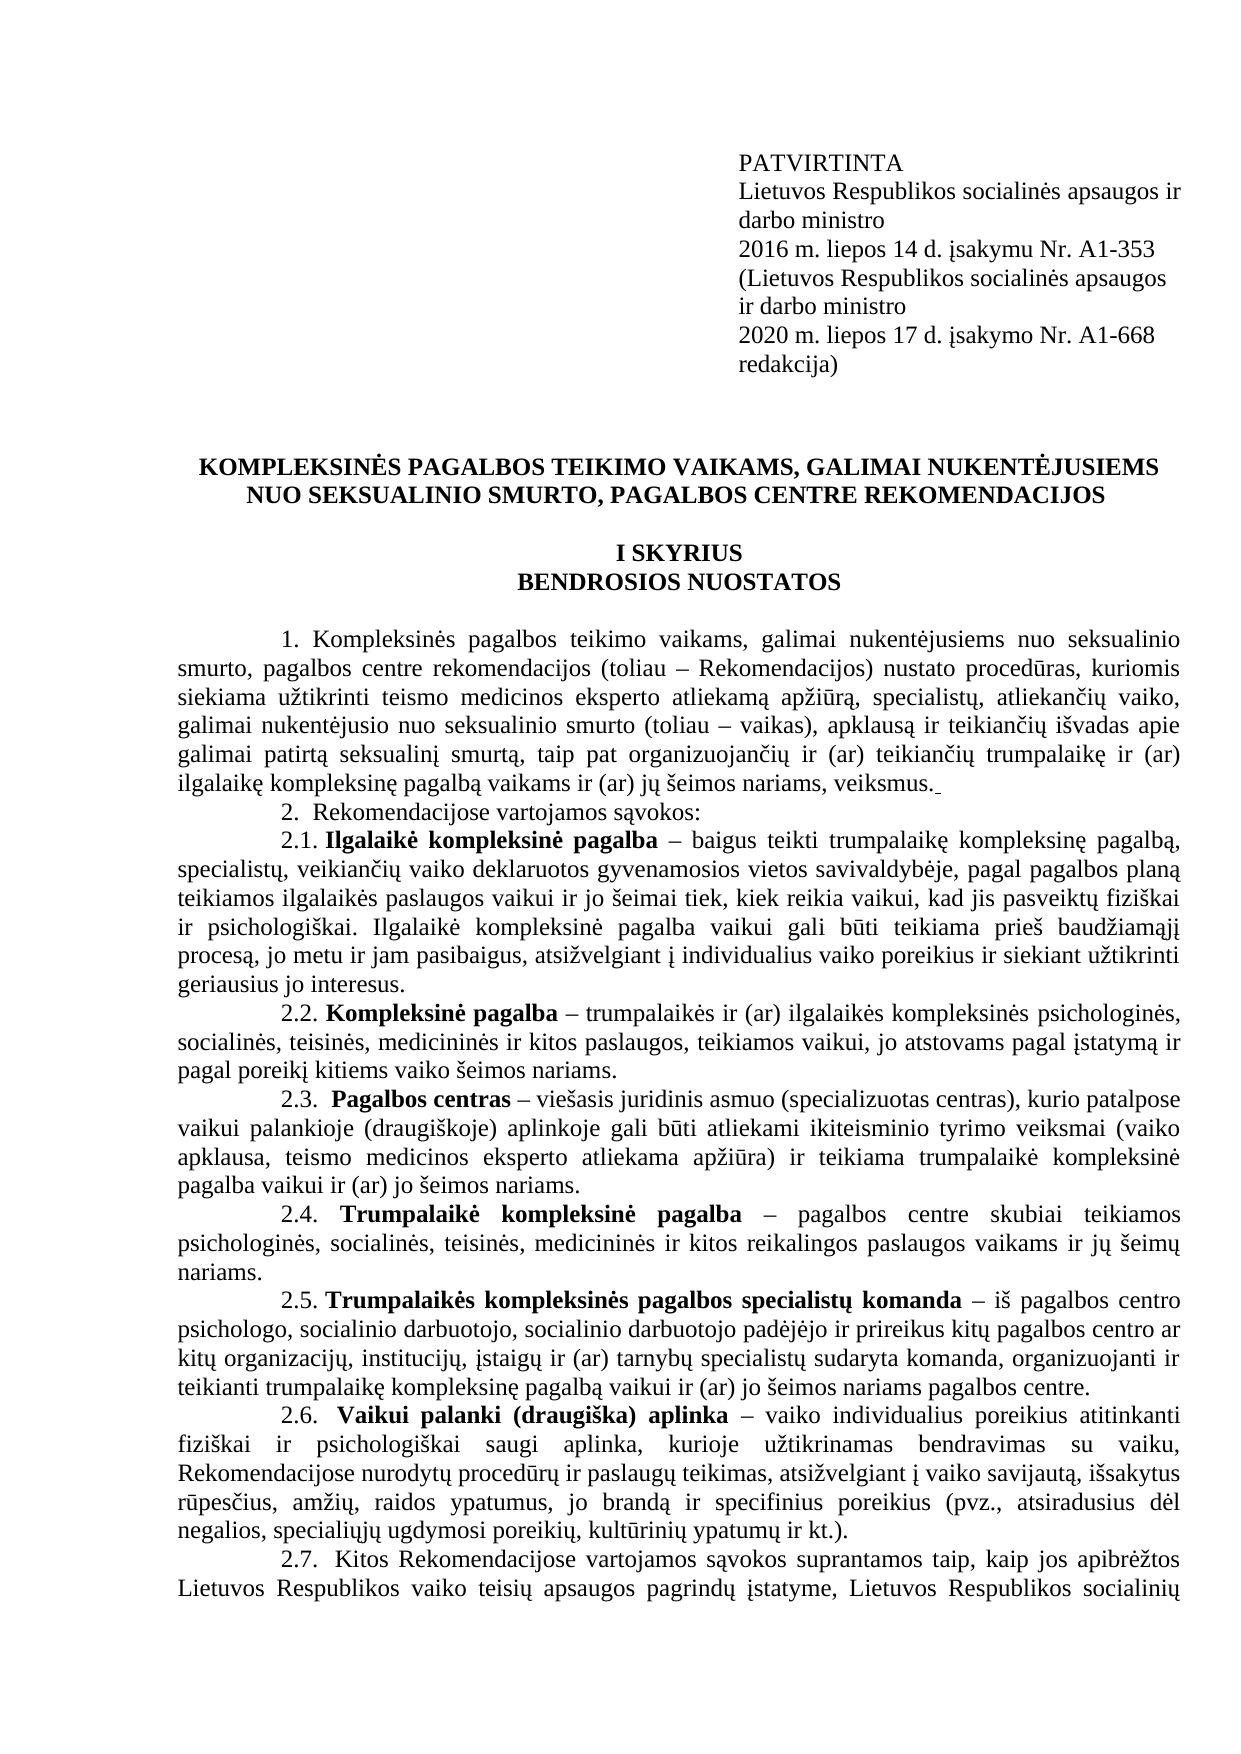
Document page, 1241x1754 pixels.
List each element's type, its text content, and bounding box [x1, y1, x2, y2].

text KOMPLEKSINĖS PAGALBOS TEIKIMO VAIKAMS, GALIMAI NUKENTĖJUSIEMS NUO SEKSUALINIO SMURTO, PAGALBOS CENTRE REKOMENDACIJOS [177, 452, 1181, 509]
text 1. Kompleksinės pagalbos teikimo vaikams, galimai nukentėjusiems nuo seksualinio smurto, pagalbos centre rekomendacijos (toliau – Rekomendacijos) nustato procedūras, kuriomis siekiama užtikrinti teismo medicinos eksperto atliekamą apžiūrą, specialistų, atliekančių vaiko, galimai nukentėjusio nuo seksualinio smurto (toliau – vaikas), apklausą ir teikiančių išvadas apie galimai patirtą seksualinį smurtą, taip pat organizuojančių ir (ar) teikiančių trumpalaikę ir (ar) ilgalaikę kompleksinę pagalbą vaikams ir (ar) jų šeimos nariams, veiksmus. [177, 624, 1181, 797]
text 2.2. Kompleksinė pagalba – trumpalaikės ir (ar) ilgalaikės kompleksinės psichologinės, socialinės, teisinės, medicininės ir kitos paslaugos, teikiamos vaikui, jo atstovams pagal įstatymą ir pagal poreikį kitiems vaiko šeimos nariams. [177, 998, 1181, 1084]
text 2.5. Trumpalaikės kompleksinės pagalbos specialistų komanda – iš pagalbos centro psichologo, socialinio darbuotojo, socialinio darbuotojo padėjėjo ir prireikus kitų pagalbos centro ar kitų organizacijų, institucijų, įstaigų ir (ar) tarnybų specialistų sudaryta komanda, organizuojanti ir teikianti trumpalaikę kompleksinę pagalbą vaikui ir (ar) jo šeimos nariams pagalbos centre. [177, 1286, 1181, 1401]
text 2.1. Ilgalaikė kompleksinė pagalba – baigus teikti trumpalaikę kompleksinę pagalbą, specialistų, veikiančių vaiko deklaruotos gyvenamosios vietos savivaldybėje, pagal pagalbos planą teikiamos ilgalaikės paslaugos vaikui ir jo šeimai tiek, kiek reikia vaikui, kad jis pasveiktų fiziškai ir psichologiškai. Ilgalaikė kompleksinė pagalba vaikui gali būti teikiama prieš baudžiamąjį procesą, jo metu ir jam pasibaigus, atsižvelgiant į individualius vaiko poreikius ir siekiant užtikrinti geriausius jo interesus. [177, 826, 1181, 998]
text (Lietuvos Respublikos socialinės apsaugos ir darbo ministro [738, 263, 1181, 320]
text 2.6. Vaikui palanki (draugiška) aplinka – vaiko individualius poreikius atitinkanti fiziškai ir psichologiškai saugi aplinka, kurioje užtikrinamas bendravimas su vaiku, Rekomendacijose nurodytų procedūrų ir paslaugų teikimas, atsižvelgiant į vaiko savijautą, išsakytus rūpesčius, amžių, raidos ypatumus, jo brandą ir specifinius poreikius (pvz., atsiradusius dėl negalios, specialiųjų ugdymosi poreikių, kultūrinių ypatumų ir kt.). [177, 1401, 1181, 1544]
text BENDROSIOS NUOSTATOS [177, 567, 1181, 596]
text 2.3. Pagalbos centras – viešasis juridinis asmuo (specializuotas centras), kurio patalpose vaikui palankioje (draugiškoje) aplinkoje gali būti atliekami ikiteisminio tyrimo veiksmai (vaiko apklausa, teismo medicinos eksperto atliekama apžiūra) ir teikiama trumpalaikė kompleksinė pagalba vaikui ir (ar) jo šeimos nariams. [177, 1084, 1181, 1199]
text 2.4. Trumpalaikė kompleksinė pagalba – pagalbos centre skubiai teikiamos psichologinės, socialinės, teisinės, medicininės ir kitos reikalingos paslaugos vaikams ir jų šeimų nariams. [177, 1199, 1181, 1286]
text 2016 m. liepos 14 d. įsakymu Nr. A1-353 [738, 234, 1181, 263]
text i SKYRIUS [177, 538, 1181, 567]
text PATVIRTINTA [738, 148, 1181, 176]
text Lietuvos Respublikos socialinės apsaugos ir darbo ministro [738, 176, 1181, 234]
text 2. Rekomendacijose vartojamos sąvokos: [177, 797, 1181, 826]
text redakcija) [738, 349, 1181, 378]
text 2020 m. liepos 17 d. įsakymo Nr. A1-668 [738, 320, 1181, 349]
text 2.7. Kitos Rekomendacijose vartojamos sąvokos suprantamos taip, kaip jos apibrėžtos Lietuvos Respublikos vaiko teisių apsaugos pagrindų įstatyme, Lietuvos Respublikos socialinių [177, 1544, 1181, 1602]
